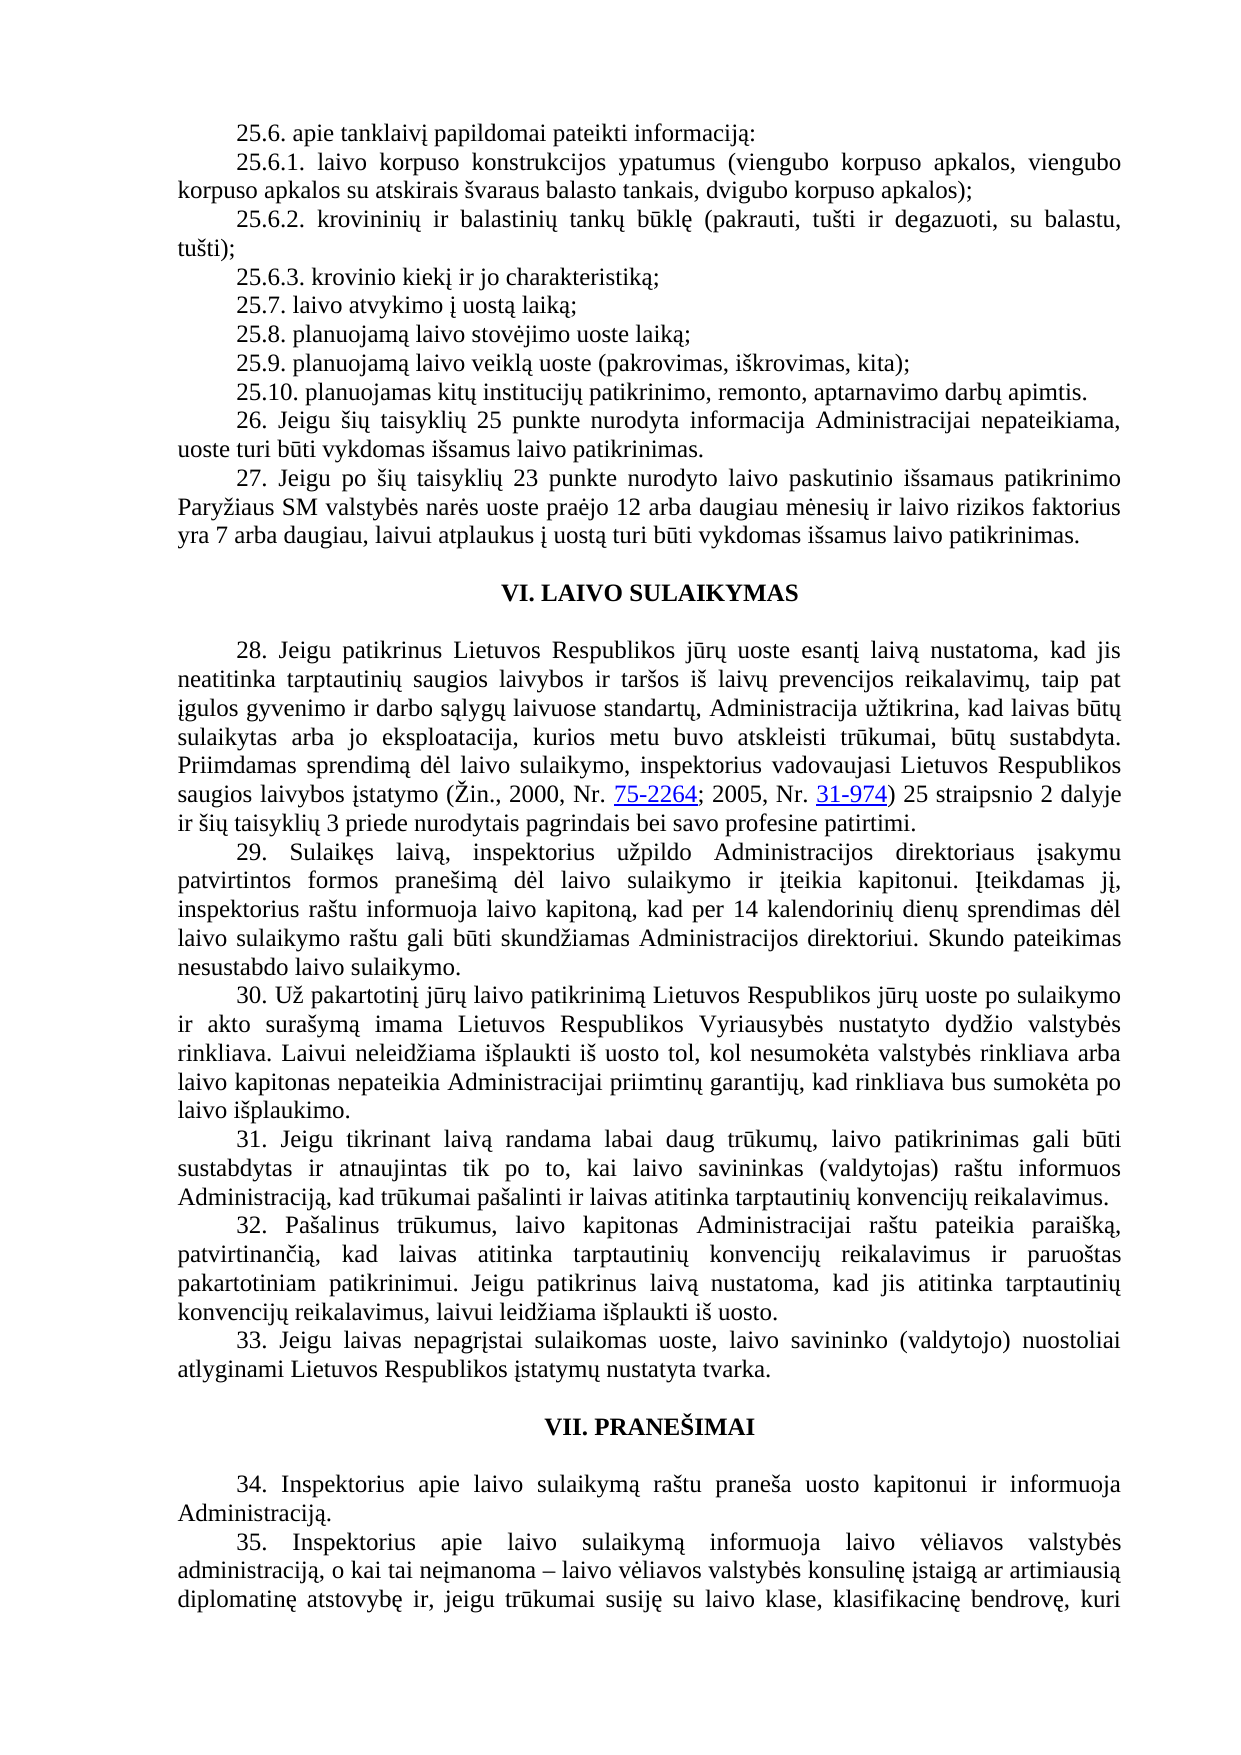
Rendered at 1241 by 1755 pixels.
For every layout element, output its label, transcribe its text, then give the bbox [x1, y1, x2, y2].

text 35. Inspektorius apie laivo sulaikymą informuoja laivo vėliavos valstybės administraciją, o kai tai neįmanoma – laivo vėliavos valstybės konsulinę įstaigą ar artimiausią diplomatinę atstovybę ir, jeigu trūkumai susiję su laivo klase, klasifikacinę bendrovę, kuri [177, 1527, 1122, 1613]
text 27. Jeigu po šių taisyklių 23 punkte nurodyto laivo paskutinio išsamaus patikrinimo Paryžiaus SM valstybės narės uoste praėjo 12 arba daugiau mėnesių ir laivo rizikos faktorius yra 7 arba daugiau, laivui atplaukus į uostą turi būti vykdomas išsamus laivo patikrinimas. [177, 463, 1122, 549]
text 25.6. apie tanklaivį papildomai pateikti informaciją: [177, 118, 1122, 147]
text 25.6.3. krovinio kiekį ir jo charakteristiką; [177, 262, 1122, 291]
text 26. Jeigu šių taisyklių 25 punkte nurodyta informacija Administracijai nepateikiama, uoste turi būti vykdomas išsamus laivo patikrinimas. [177, 406, 1122, 463]
text 29. Sulaikęs laivą, inspektorius užpildo Administracijos direktoriaus įsakymu patvirtintos formos pranešimą dėl laivo sulaikymo ir įteikia kapitonui. Įteikdamas jį, inspektorius raštu informuoja laivo kapitoną, kad per 14 kalendorinių dienų sprendimas dėl laivo sulaikymo raštu gali būti skundžiamas Administracijos direktoriui. Skundo pateikimas nesustabdo laivo sulaikymo. [177, 837, 1122, 981]
text VII. PRANEŠIMAI [177, 1412, 1122, 1441]
text 25.6.2. krovininių ir balastinių tankų būklę (pakrauti, tušti ir degazuoti, su balastu, tušti); [177, 204, 1122, 262]
text 25.10. planuojamas kitų institucijų patikrinimo, remonto, aptarnavimo darbų apimtis. [177, 377, 1122, 406]
text 28. Jeigu patikrinus Lietuvos Respublikos jūrų uoste esantį laivą nustatoma, kad jis neatitinka tarptautinių saugios laivybos ir taršos iš laivų prevencijos reikalavimų, taip pat įgulos gyvenimo ir darbo sąlygų laivuose standartų, Administracija užtikrina, kad laivas būtų sulaikytas arba jo eksploatacija, kurios metu buvo atskleisti trūkumai, būtų sustabdyta. Priimdamas sprendimą dėl laivo sulaikymo, inspektorius vadovaujasi Lietuvos Respublikos saugios laivybos įstatymo (Žin., 2000, Nr. 75-2264; 2005, Nr. 31-974) 25 straipsnio 2 dalyje ir šių taisyklių 3 priede nurodytais pagrindais bei savo profesine patirtimi. [177, 636, 1122, 837]
text 31. Jeigu tikrinant laivą randama labai daug trūkumų, laivo patikrinimas gali būti sustabdytas ir atnaujintas tik po to, kai laivo savininkas (valdytojas) raštu informuos Administraciją, kad trūkumai pašalinti ir laivas atitinka tarptautinių konvencijų reikalavimus. [177, 1124, 1122, 1211]
text 25.7. laivo atvykimo į uostą laiką; [177, 291, 1122, 319]
text 25.6.1. laivo korpuso konstrukcijos ypatumus (viengubo korpuso apkalos, viengubo korpuso apkalos su atskirais švaraus balasto tankais, dvigubo korpuso apkalos); [177, 147, 1122, 204]
text 32. Pašalinus trūkumus, laivo kapitonas Administracijai raštu pateikia paraišką, patvirtinančią, kad laivas atitinka tarptautinių konvencijų reikalavimus ir paruoštas pakartotiniam patikrinimui. Jeigu patikrinus laivą nustatoma, kad jis atitinka tarptautinių konvencijų reikalavimus, laivui leidžiama išplaukti iš uosto. [177, 1211, 1122, 1326]
text 33. Jeigu laivas nepagrįstai sulaikomas uoste, laivo savininko (valdytojo) nuostoliai atlyginami Lietuvos Respublikos įstatymų nustatyta tvarka. [177, 1326, 1122, 1383]
text 25.8. planuojamą laivo stovėjimo uoste laiką; [177, 319, 1122, 348]
text 34. Inspektorius apie laivo sulaikymą raštu praneša uosto kapitonui ir informuoja Administraciją. [177, 1469, 1122, 1527]
text 30. Už pakartotinį jūrų laivo patikrinimą Lietuvos Respublikos jūrų uoste po sulaikymo ir akto surašymą imama Lietuvos Respublikos Vyriausybės nustatyto dydžio valstybės rinkliava. Laivui neleidžiama išplaukti iš uosto tol, kol nesumokėta valstybės rinkliava arba laivo kapitonas nepateikia Administracijai priimtinų garantijų, kad rinkliava bus sumokėta po laivo išplaukimo. [177, 981, 1122, 1124]
text VI. LAIVO SULAIKYMAS [177, 578, 1122, 607]
text 25.9. planuojamą laivo veiklą uoste (pakrovimas, iškrovimas, kita); [177, 348, 1122, 377]
